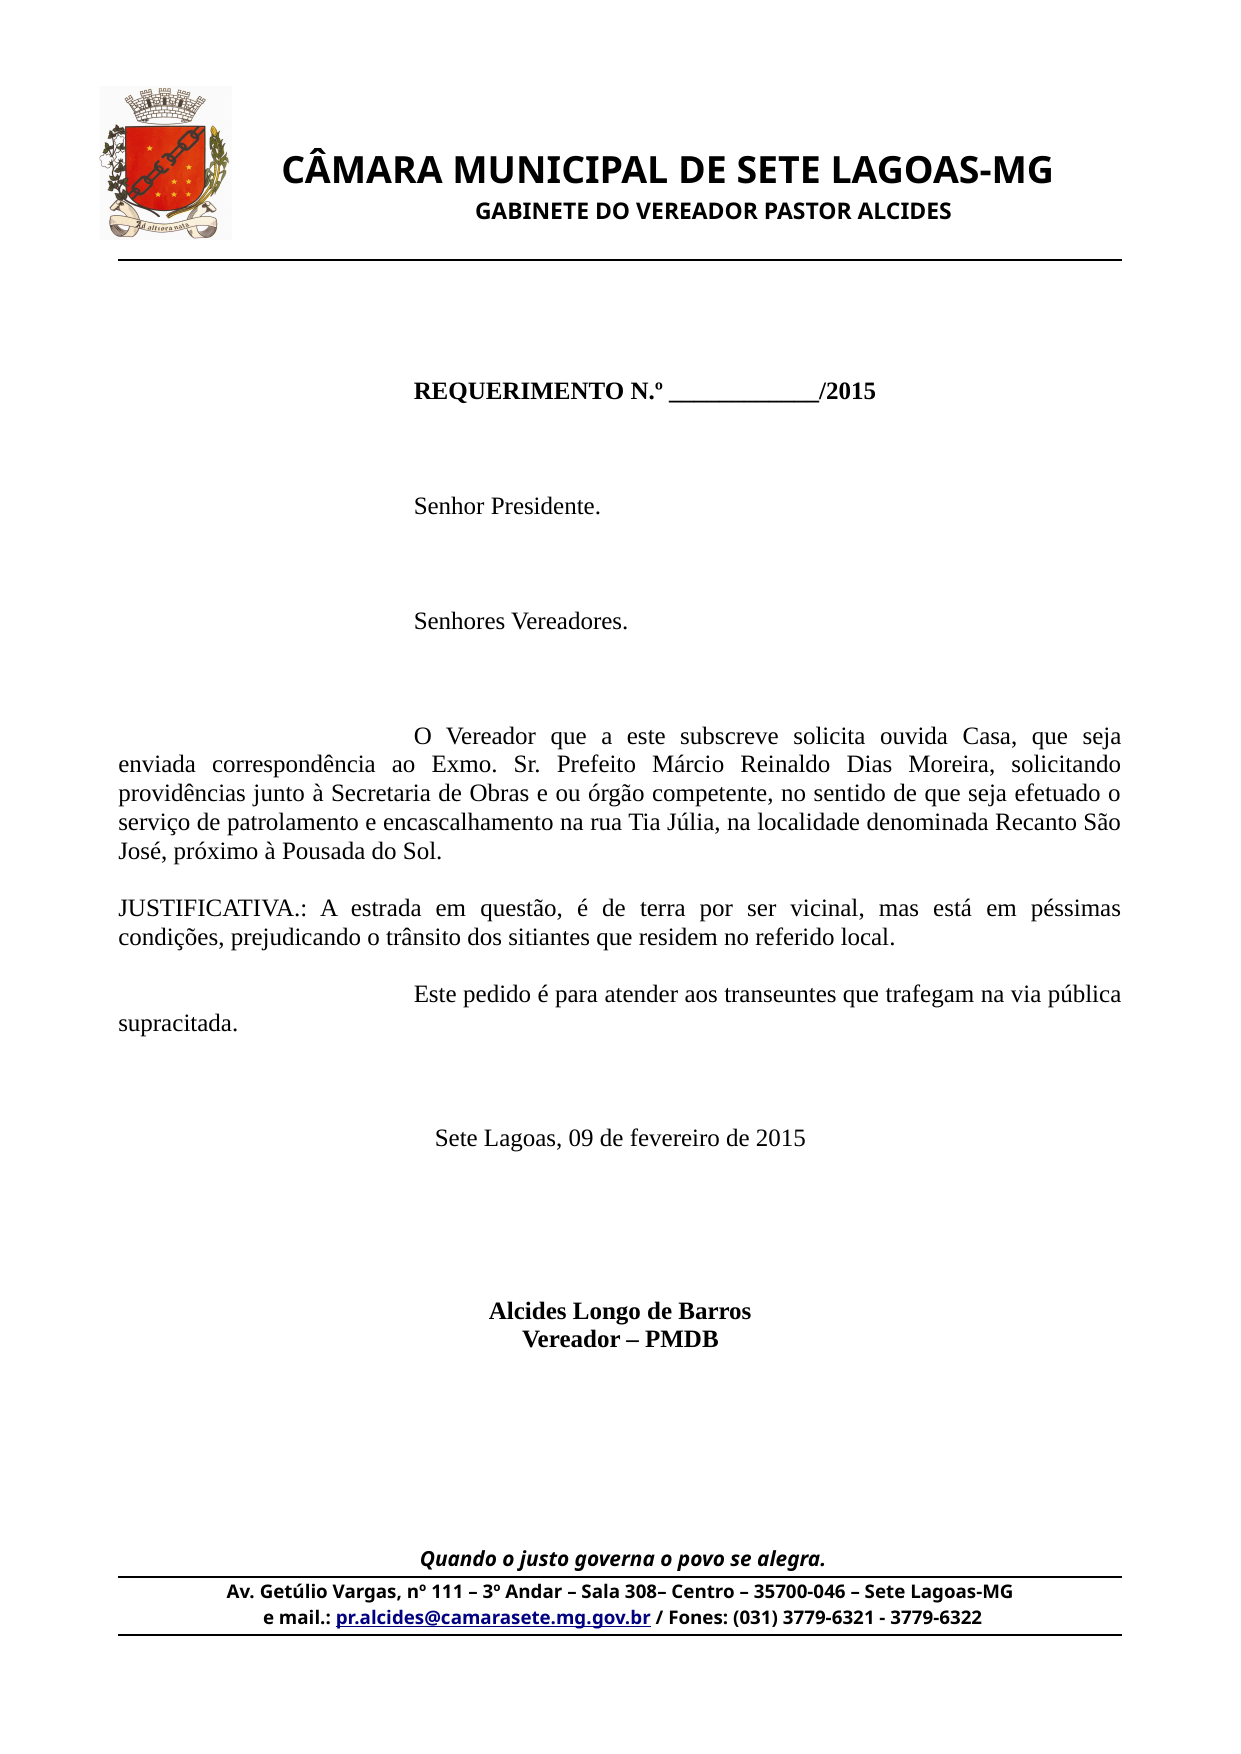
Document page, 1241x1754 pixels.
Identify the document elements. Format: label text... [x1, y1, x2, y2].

text O Vereador que a este subscreve solicita ouvida Casa, que seja enviada correspondência ao Exmo. Sr. Prefeito Márcio Reinaldo Dias Moreira, solicitando providências junto à Secretaria de Obras e ou órgão competente, no sentido de que seja efetuado o serviço de patrolamento e encascalhamento na rua Tia Júlia, na localidade denominada Recanto São José, próximo à Pousada do Sol. [118, 721, 1122, 864]
text Senhor Presidente. [118, 491, 1122, 519]
text REQUERIMENTO N.º ____________/2015 [118, 376, 1122, 404]
text GABINETE DO VEREADOR PASTOR ALCIDES [232, 195, 1122, 226]
text Este pedido é para atender aos transeuntes que trafegam na via pública supracitada. [118, 979, 1122, 1037]
text JUSTIFICATIVA.: A estrada em questão, é de terra por ser vicinal, mas está em péssimas condições, prejudicando o trânsito dos sitiantes que residem no referido local. [118, 893, 1122, 951]
text Alcides Longo de Barros [118, 1296, 1122, 1324]
picture [99, 86, 232, 240]
text Sete Lagoas, 09 de fevereiro de 2015 [118, 1123, 1122, 1152]
text CÂMARA MUNICIPAL DE SETE LAGOAS-MG [232, 144, 1122, 195]
text Senhores Vereadores. [118, 606, 1122, 634]
text Vereador – PMDB [118, 1324, 1122, 1353]
